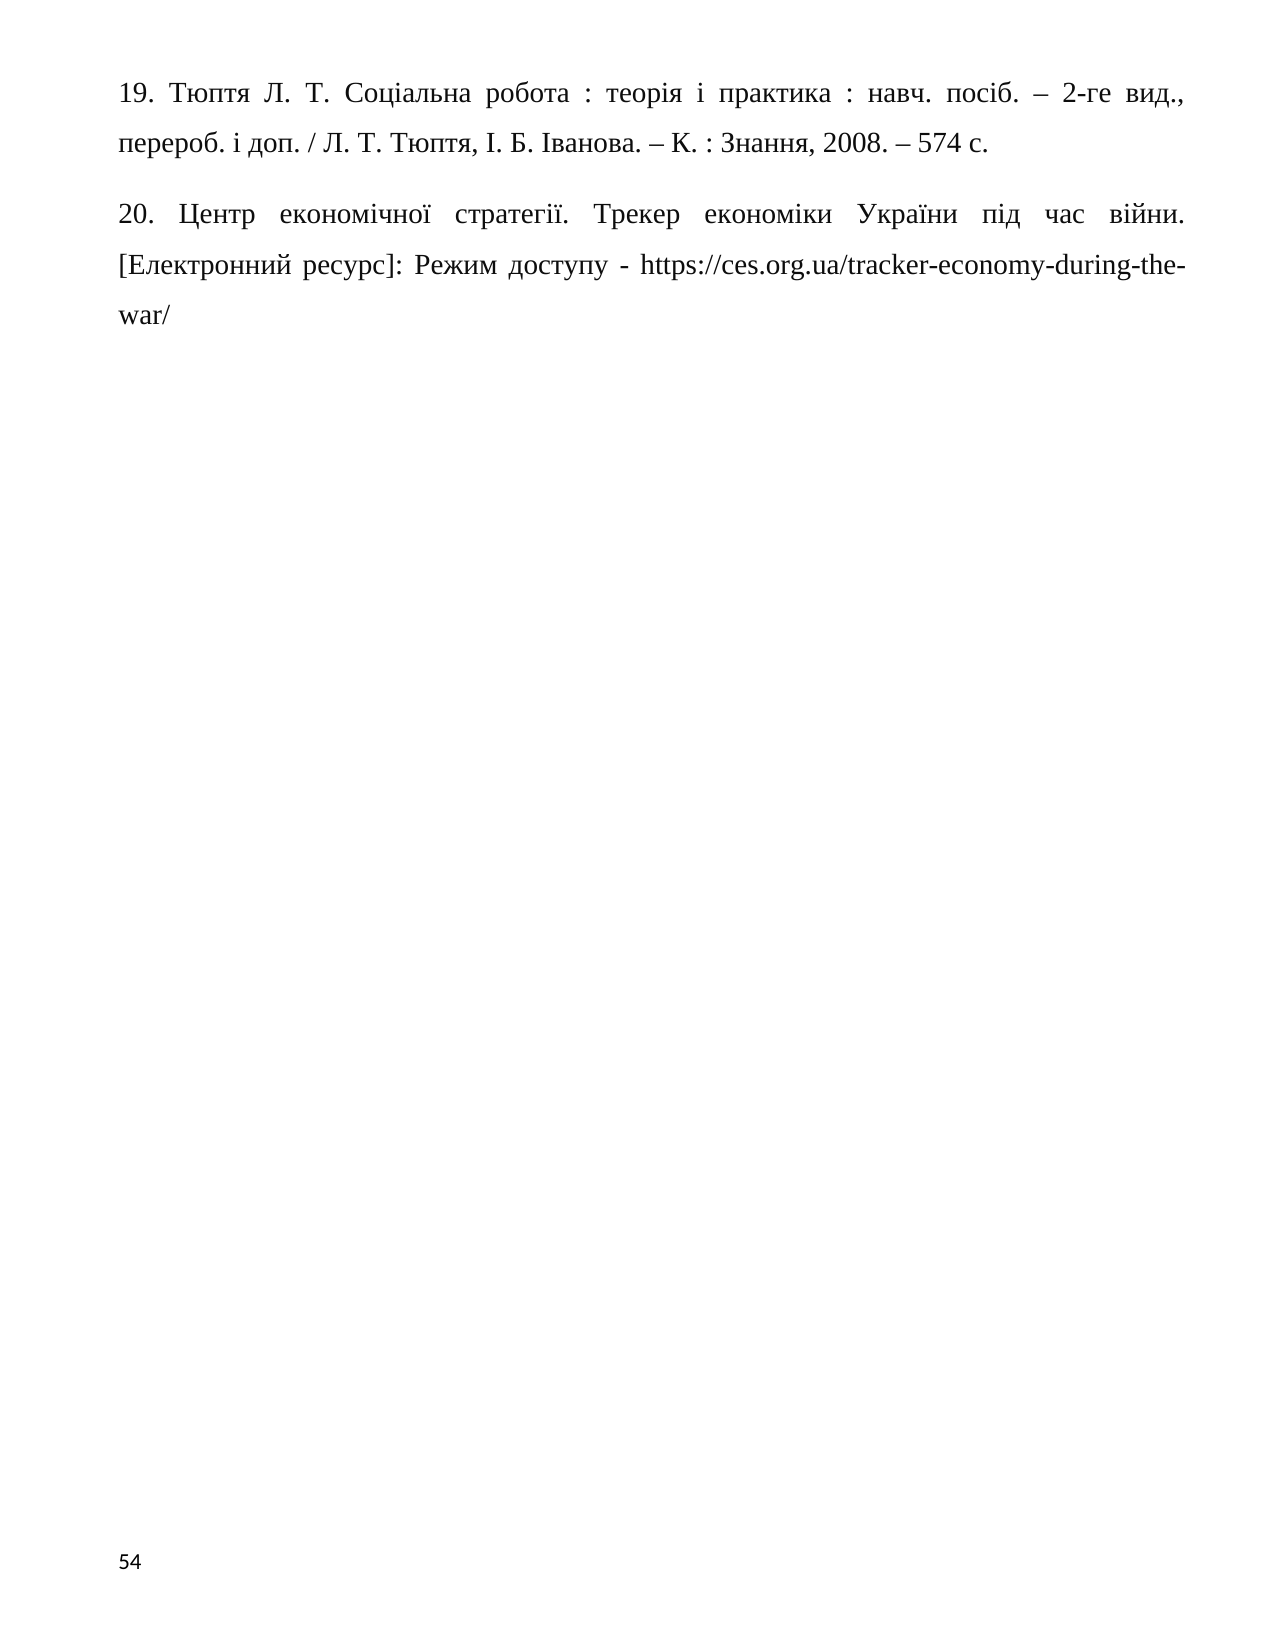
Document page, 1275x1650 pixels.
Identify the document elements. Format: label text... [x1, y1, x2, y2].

text 20. Центр економічної стратегії. Трекер економіки України під час війни. [Електронний ресурс]: Режим доступу - https://ces.org.ua/tracker-economy-during-the-war/ [118, 196, 1186, 331]
text 19. Тюптя Л. Т. Соціальна робота : теорія і практика : навч. посіб. – 2-ге вид., перероб. і доп. / Л. Т. Тюптя, І. Б. Іванова. – К. : Знання, 2008. – 574 с. [118, 75, 1186, 159]
